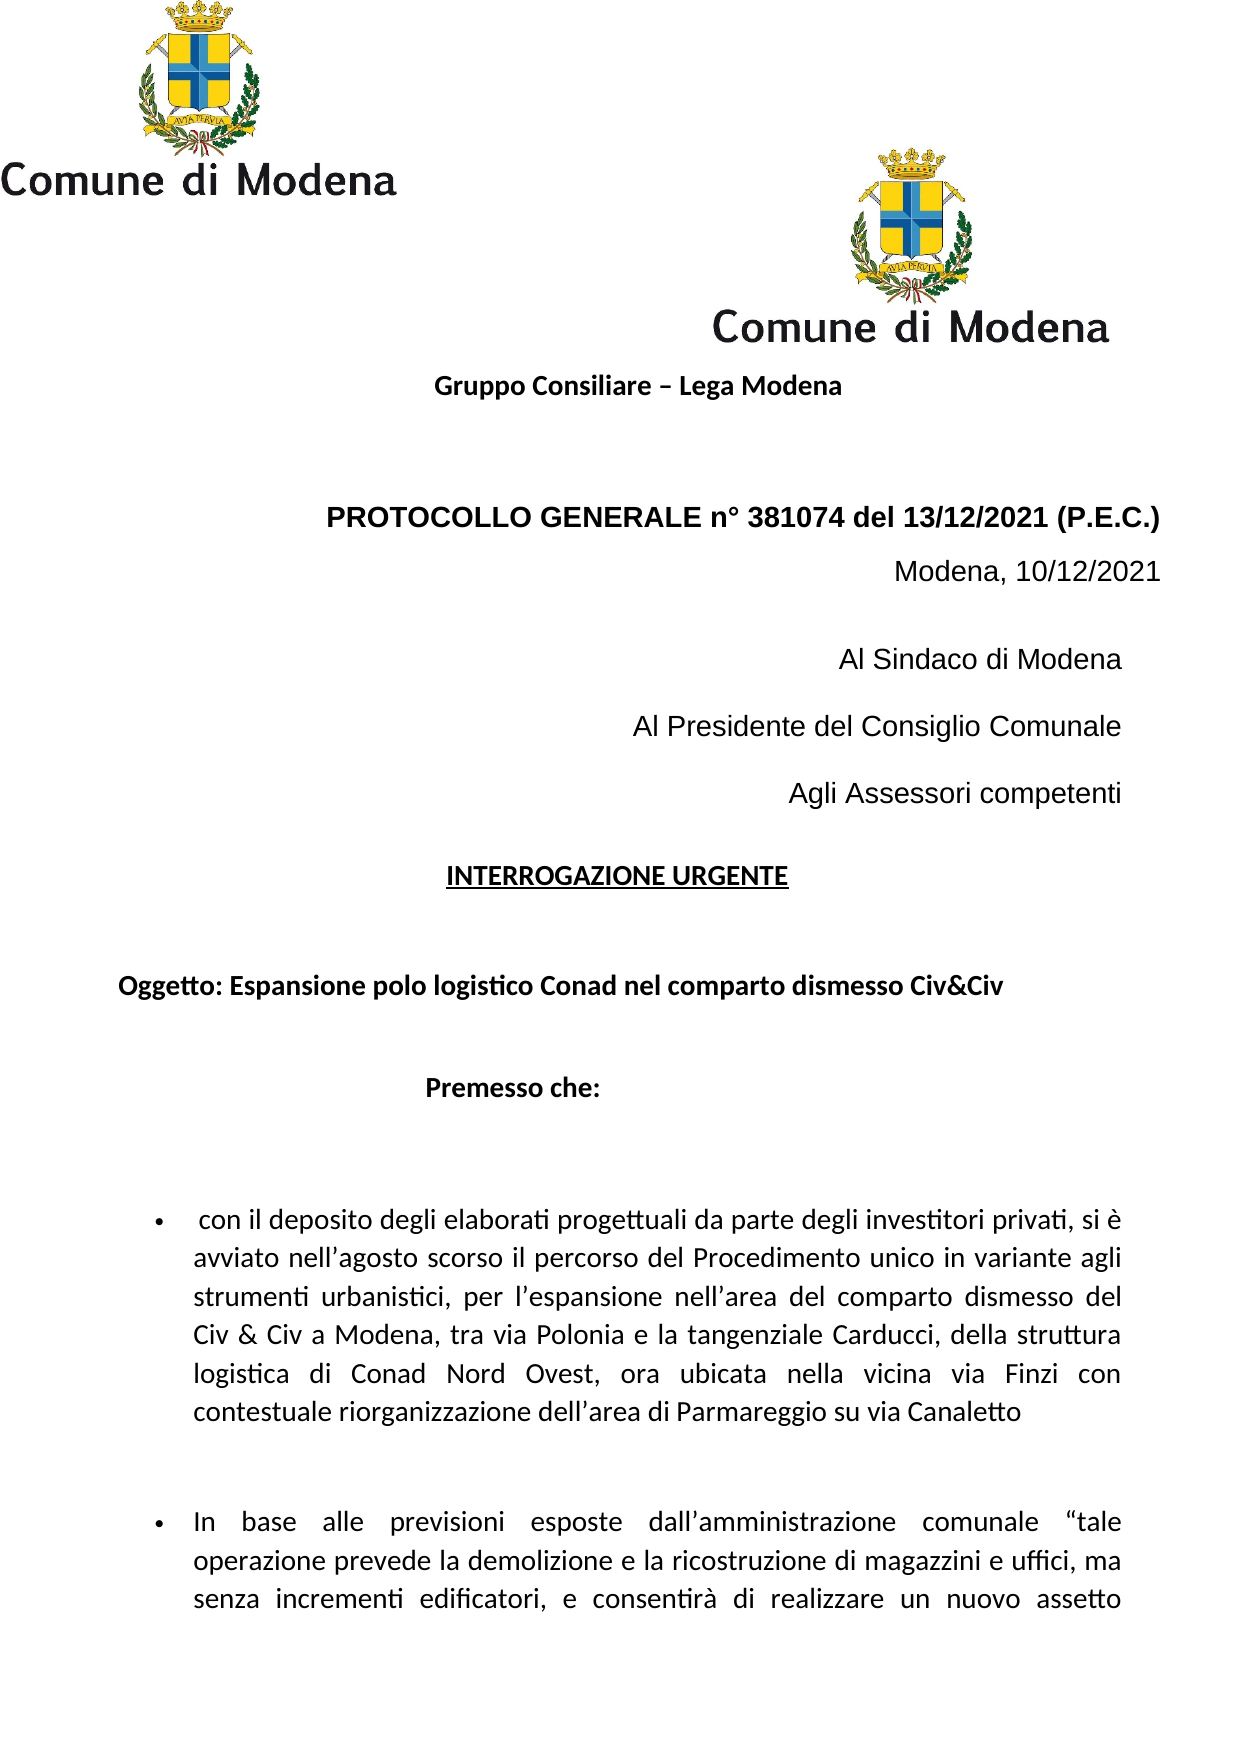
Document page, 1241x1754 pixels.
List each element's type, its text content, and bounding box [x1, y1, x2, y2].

text Premesso che: [118, 1069, 1122, 1104]
list In base alle previsioni esposte dall’amministrazione comunale “tale operazione prevede la demolizione e la ricostruzione di magazzini e uffici, ma senza incrementi edificatori, e consentirà di realizzare un nuovo assetto [156, 1503, 1122, 1616]
text Modena, 10/12/2021 [88, 554, 1161, 588]
text Agli Assessori competenti [118, 776, 1122, 810]
picture [0, 0, 397, 196]
text Oggetto: Espansione polo logistico Conad nel comparto dismesso Civ&Civ [118, 967, 1122, 1002]
text Al Presidente del Consiglio Comunale [118, 709, 1122, 743]
text INTERROGAZIONE URGENTE [118, 857, 1122, 892]
picture [712, 147, 1110, 343]
list con il deposito degli elaborati progettuali da parte degli investitori privati, si è avviato nell’agosto scorso il percorso del Procedimento unico in variante agli strumenti urbanistici, per l’espansione nell’area del comparto dismesso del Civ & Civ a Modena, tra via Polonia e la tangenziale Carducci, della struttura logistica di Conad Nord Ovest, ora ubicata nella vicina via Finzi con contestuale riorganizzazione dell’area di Parmareggio su via Canaletto [156, 1201, 1122, 1429]
text Gruppo Consiliare – Lega Modena [118, 367, 1122, 403]
text Al Sindaco di Modena [118, 642, 1122, 676]
text PROTOCOLLO GENERALE n° 381074 del 13/12/2021 (P.E.C.) [88, 500, 1161, 533]
